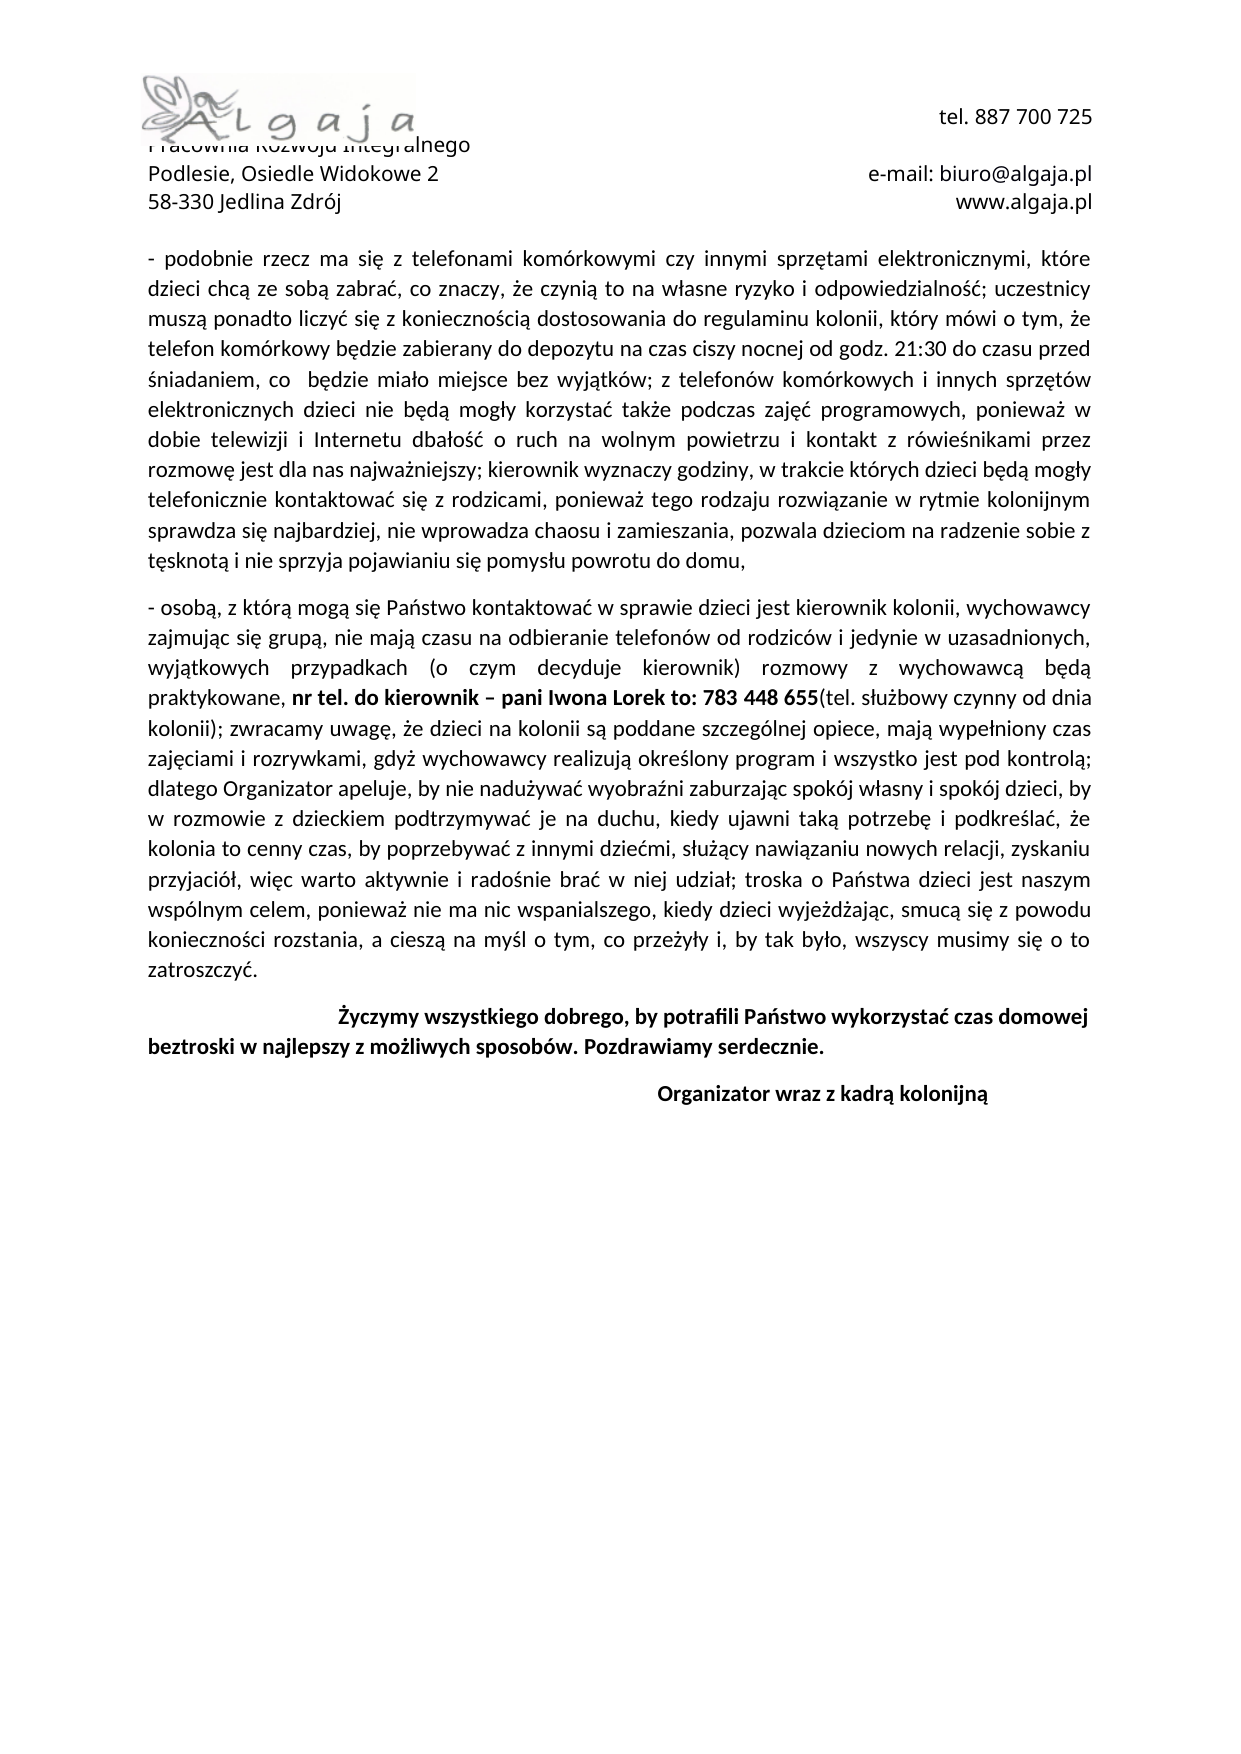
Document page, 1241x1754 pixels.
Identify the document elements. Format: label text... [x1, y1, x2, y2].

picture [140, 73, 417, 146]
text Organizator wraz z kadrą kolonijną [148, 1079, 1093, 1107]
text - osobą, z którą mogą się Państwo kontaktować w sprawie dzieci jest kierownik kolonii, wychowawcy zajmując się grupą, nie mają czasu na odbieranie telefonów od rodziców i jedynie w uzasadnionych, wyjątkowych przypadkach (o czym decyduje kierownik) rozmowy z wychowawcą będą praktykowane, nr tel. do kierownik – pani Iwona Lorek to: 783 448 655(tel. służbowy czynny od dnia kolonii); zwracamy uwagę, że dzieci na kolonii są poddane szczególnej opiece, mają wypełniony czas zajęciami i rozrywkami, gdyż wychowawcy realizują określony program i wszystko jest pod kontrolą; dlatego Organizator apeluje, by nie nadużywać wyobraźni zaburzając spokój własny i spokój dzieci, by w rozmowie z dzieckiem podtrzymywać je na duchu, kiedy ujawni taką potrzebę i podkreślać, że kolonia to cenny czas, by poprzebywać z innymi dziećmi, służący nawiązaniu nowych relacji, zyskaniu przyjaciół, więc warto aktywnie i radośnie brać w niej udział; troska o Państwa dzieci jest naszym wspólnym celem, ponieważ nie ma nic wspanialszego, kiedy dzieci wyjeżdżając, smucą się z powodu konieczności rozstania, a cieszą na myśl o tym, co przeżyły i, by tak było, wszyscy musimy się o to zatroszczyć. [148, 593, 1093, 983]
text - podobnie rzecz ma się z telefonami komórkowymi czy innymi sprzętami elektronicznymi, które dzieci chcą ze sobą zabrać, co znaczy, że czynią to na własne ryzyko i odpowiedzialność; uczestnicy muszą ponadto liczyć się z koniecznością dostosowania do regulaminu kolonii, który mówi o tym, że telefon komórkowy będzie zabierany do depozytu na czas ciszy nocnej od godz. 21:30 do czasu przed śniadaniem, co będzie miało miejsce bez wyjątków; z telefonów komórkowych i innych sprzętów elektronicznych dzieci nie będą mogły korzystać także podczas zajęć programowych, ponieważ w dobie telewizji i Internetu dbałość o ruch na wolnym powietrzu i kontakt z rówieśnikami przez rozmowę jest dla nas najważniejszy; kierownik wyznaczy godziny, w trakcie których dzieci będą mogły telefonicznie kontaktować się z rodzicami, ponieważ tego rodzaju rozwiązanie w rytmie kolonijnym sprawdza się najbardziej, nie wprowadza chaosu i zamieszania, pozwala dzieciom na radzenie sobie z tęsknotą i nie sprzyja pojawianiu się pomysłu powrotu do domu, [148, 244, 1093, 574]
text Życzymy wszystkiego dobrego, by potrafili Państwo wykorzystać czas domowej beztroski w najlepszy z możliwych sposobów. Pozdrawiamy serdecznie. [148, 1002, 1093, 1061]
